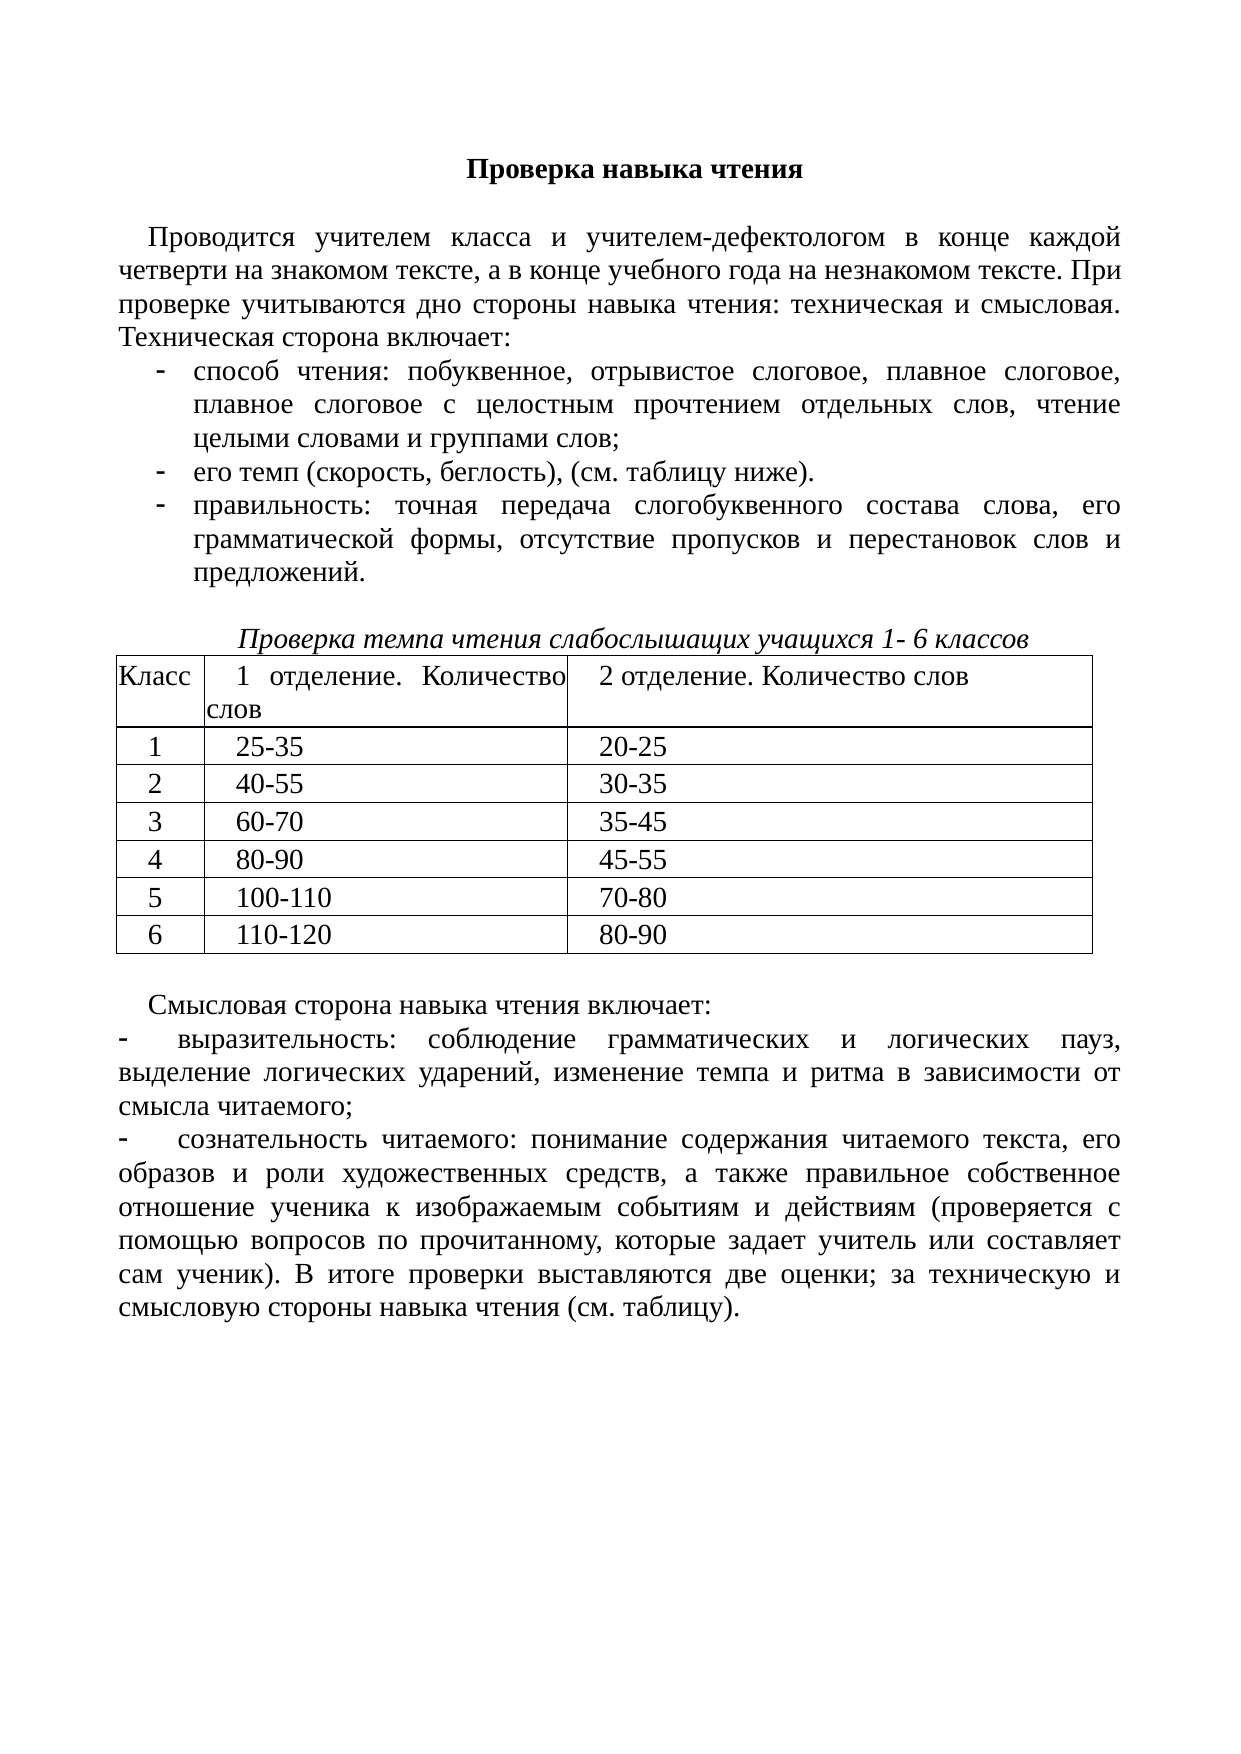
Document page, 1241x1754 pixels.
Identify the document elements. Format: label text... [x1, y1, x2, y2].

table_cell 70-80 [568, 878, 1092, 915]
table_cell 30-35 [568, 765, 1092, 802]
list правильность: точная передача слогобуквенного состава слова, его грамматической формы, отсутствие пропусков и перестановок слов и предложений. [156, 487, 1122, 588]
table_cell 1 [117, 728, 204, 764]
list сознательность читаемого: понимание содержания читаемого текста, его образов и роли художественных средств, а также правильное собственное отношение ученика к изображаемым событиям и действиям (проверяется с помощью вопросов по прочитанному, которые задает учитель или составляет сам ученик). В итоге проверки выставляются две оценки; за техническую и смысловую стороны навыка чтения (см. таблицу). [118, 1121, 1122, 1323]
table_cell 110-120 [205, 916, 567, 953]
table_header Класс [117, 656, 204, 726]
table_cell 6 [117, 916, 204, 953]
table_cell 45-55 [568, 841, 1092, 877]
table_cell 4 [117, 841, 204, 877]
text Смысловая сторона навыка чтения включает: [118, 987, 1122, 1021]
table_cell 40-55 [205, 765, 567, 802]
text Проверка темпа чтения слабослышащих учащихся 1- 6 классов [118, 622, 1122, 655]
list способ чтения: побуквенное, отрывистое слоговое, плавное слоговое, плавное слоговое с целостным прочтением отдельных слов, чтение целыми словами и группами слов; [156, 353, 1122, 454]
table_cell 25-35 [205, 728, 567, 764]
text Проверка навыка чтения [118, 152, 1122, 185]
table_cell 80-90 [205, 841, 567, 877]
list выразительность: соблюдение грамматических и логических пауз, выделение логических ударений, изменение темпа и ритма в зависимости от смысла читаемого; [118, 1021, 1122, 1121]
table_cell 3 [117, 803, 204, 839]
table_cell 60-70 [205, 803, 567, 839]
table_cell 2 [117, 765, 204, 802]
table_cell 20-25 [568, 728, 1092, 764]
table_header 1 отделение. Количество слов [205, 656, 567, 726]
table_cell 80-90 [568, 916, 1092, 953]
table_cell 5 [117, 878, 204, 915]
table_cell 35-45 [568, 803, 1092, 839]
list его темп (скорость, беглость), (см. таблицу ниже). [156, 454, 1122, 487]
table_header 2 отделение. Количество слов [568, 656, 1092, 726]
text Проводится учителем класса и учителем-дефектологом в конце каждой четверти на знакомом тексте, а в конце учебного года на незнакомом тексте. При проверке учитываются дно стороны навыка чтения: техническая и смысловая. Техническая сторона включает: [118, 219, 1122, 353]
table_cell 100-110 [205, 878, 567, 915]
